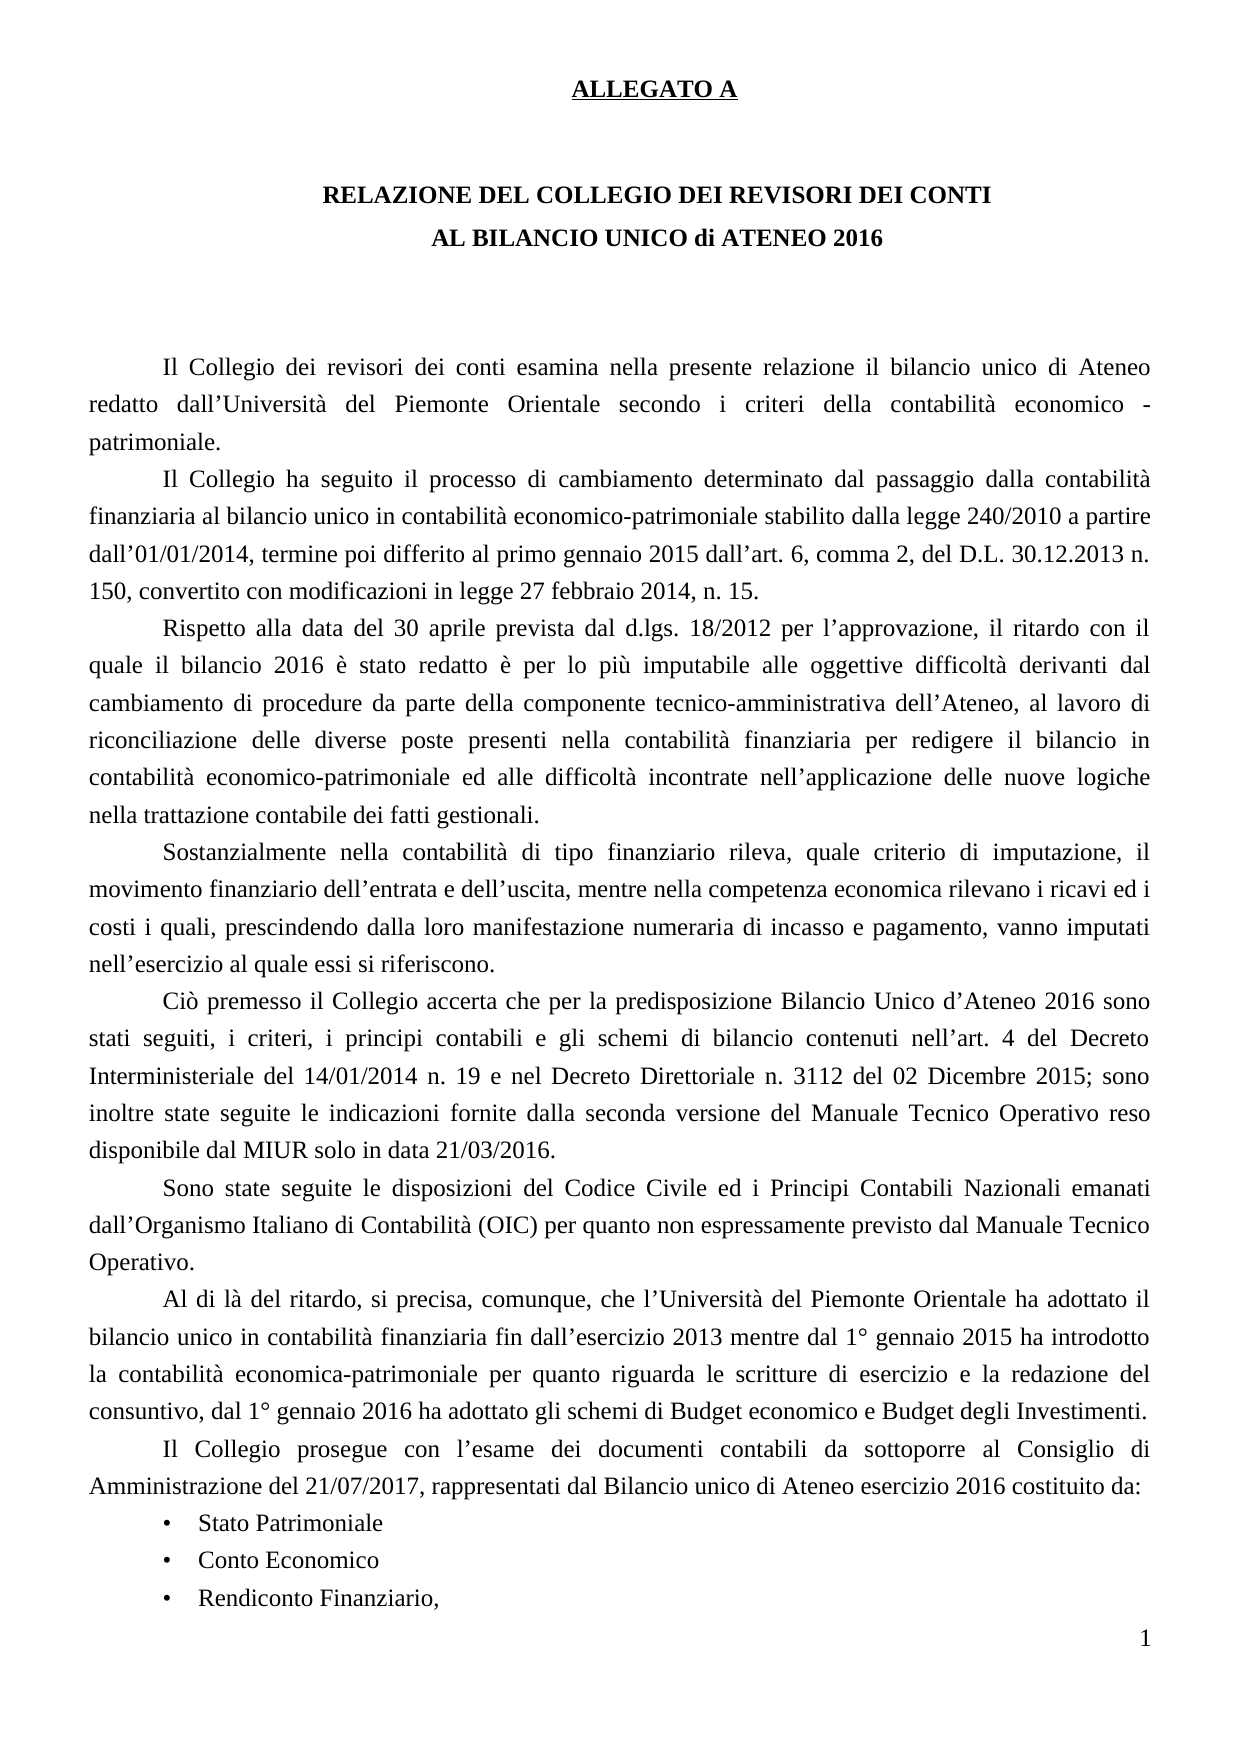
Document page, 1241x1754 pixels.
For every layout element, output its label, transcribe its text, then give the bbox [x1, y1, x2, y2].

text Il Collegio prosegue con l’esame dei documenti contabili da sottoporre al Consiglio di Amministrazione del 21/07/2017, rappresentati dal Bilancio unico di Ateneo esercizio 2016 costituito da: [89, 1434, 1152, 1500]
text • Conto Economico [162, 1546, 1152, 1574]
text Ciò premesso il Collegio accerta che per la predisposizione Bilancio Unico d’Ateneo 2016 sono stati seguiti, i criteri, i principi contabili e gli schemi di bilancio contenuti nell’art. 4 del Decreto Interministeriale del 14/01/2014 n. 19 e nel Decreto Direttoriale n. 3112 del 02 Dicembre 2015; sono inoltre state seguite le indicazioni fornite dalla seconda versione del Manuale Tecnico Operativo reso disponibile dal MIUR solo in data 21/03/2016. [89, 986, 1152, 1164]
text Il Collegio dei revisori dei conti esamina nella presente relazione il bilancio unico di Ateneo redatto dall’Università del Piemonte Orientale secondo i criteri della contabilità economico - patrimoniale. [89, 352, 1152, 456]
text • Stato Patrimoniale [162, 1508, 1152, 1537]
text Al di là del ritardo, si precisa, comunque, che l’Università del Piemonte Orientale ha adottato il bilancio unico in contabilità finanziaria fin dall’esercizio 2013 mentre dal 1° gennaio 2015 ha introdotto la contabilità economica-patrimoniale per quanto riguarda le scritture di esercizio e la redazione del consuntivo, dal 1° gennaio 2016 ha adottato gli schemi di Budget economico e Budget degli Investimenti. [89, 1284, 1152, 1425]
text Sostanzialmente nella contabilità di tipo finanziario rileva, quale criterio di imputazione, il movimento finanziario dell’entrata e dell’uscita, mentre nella competenza economica rilevano i ricavi ed i costi i quali, prescindendo dalla loro manifestazione numeraria di incasso e pagamento, vanno imputati nell’esercizio al quale essi si riferiscono. [89, 837, 1152, 978]
text • Rendiconto Finanziario, [162, 1583, 1152, 1612]
text RELAZIONE DEL COLLEGIO DEI REVISORI DEI CONTI [89, 180, 1152, 208]
text Rispetto alla data del 30 aprile prevista dal d.lgs. 18/2012 per l’approvazione, il ritardo con il quale il bilancio 2016 è stato redatto è per lo più imputabile alle oggettive difficoltà derivanti dal cambiamento di procedure da parte della componente tecnico-amministrativa dell’Ateneo, al lavoro di riconciliazione delle diverse poste presenti nella contabilità finanziaria per redigere il bilancio in contabilità economico-patrimoniale ed alle difficoltà incontrate nell’applicazione delle nuove logiche nella trattazione contabile dei fatti gestionali. [89, 613, 1152, 828]
text ALLEGATO A [154, 74, 1146, 103]
text Sono state seguite le disposizioni del Codice Civile ed i Principi Contabili Nazionali emanati dall’Organismo Italiano di Contabilità (OIC) per quanto non espressamente previsto dal Manuale Tecnico Operativo. [89, 1173, 1152, 1276]
text Il Collegio ha seguito il processo di cambiamento determinato dal passaggio dalla contabilità finanziaria al bilancio unico in contabilità economico-patrimoniale stabilito dalla legge 240/2010 a partire dall’01/01/2014, termine poi differito al primo gennaio 2015 dall’art. 6, comma 2, del D.L. 30.12.2013 n. 150, convertito con modificazioni in legge 27 febbraio 2014, n. 15. [89, 464, 1152, 605]
text AL BILANCIO UNICO di ATENEO 2016 [89, 223, 1152, 252]
